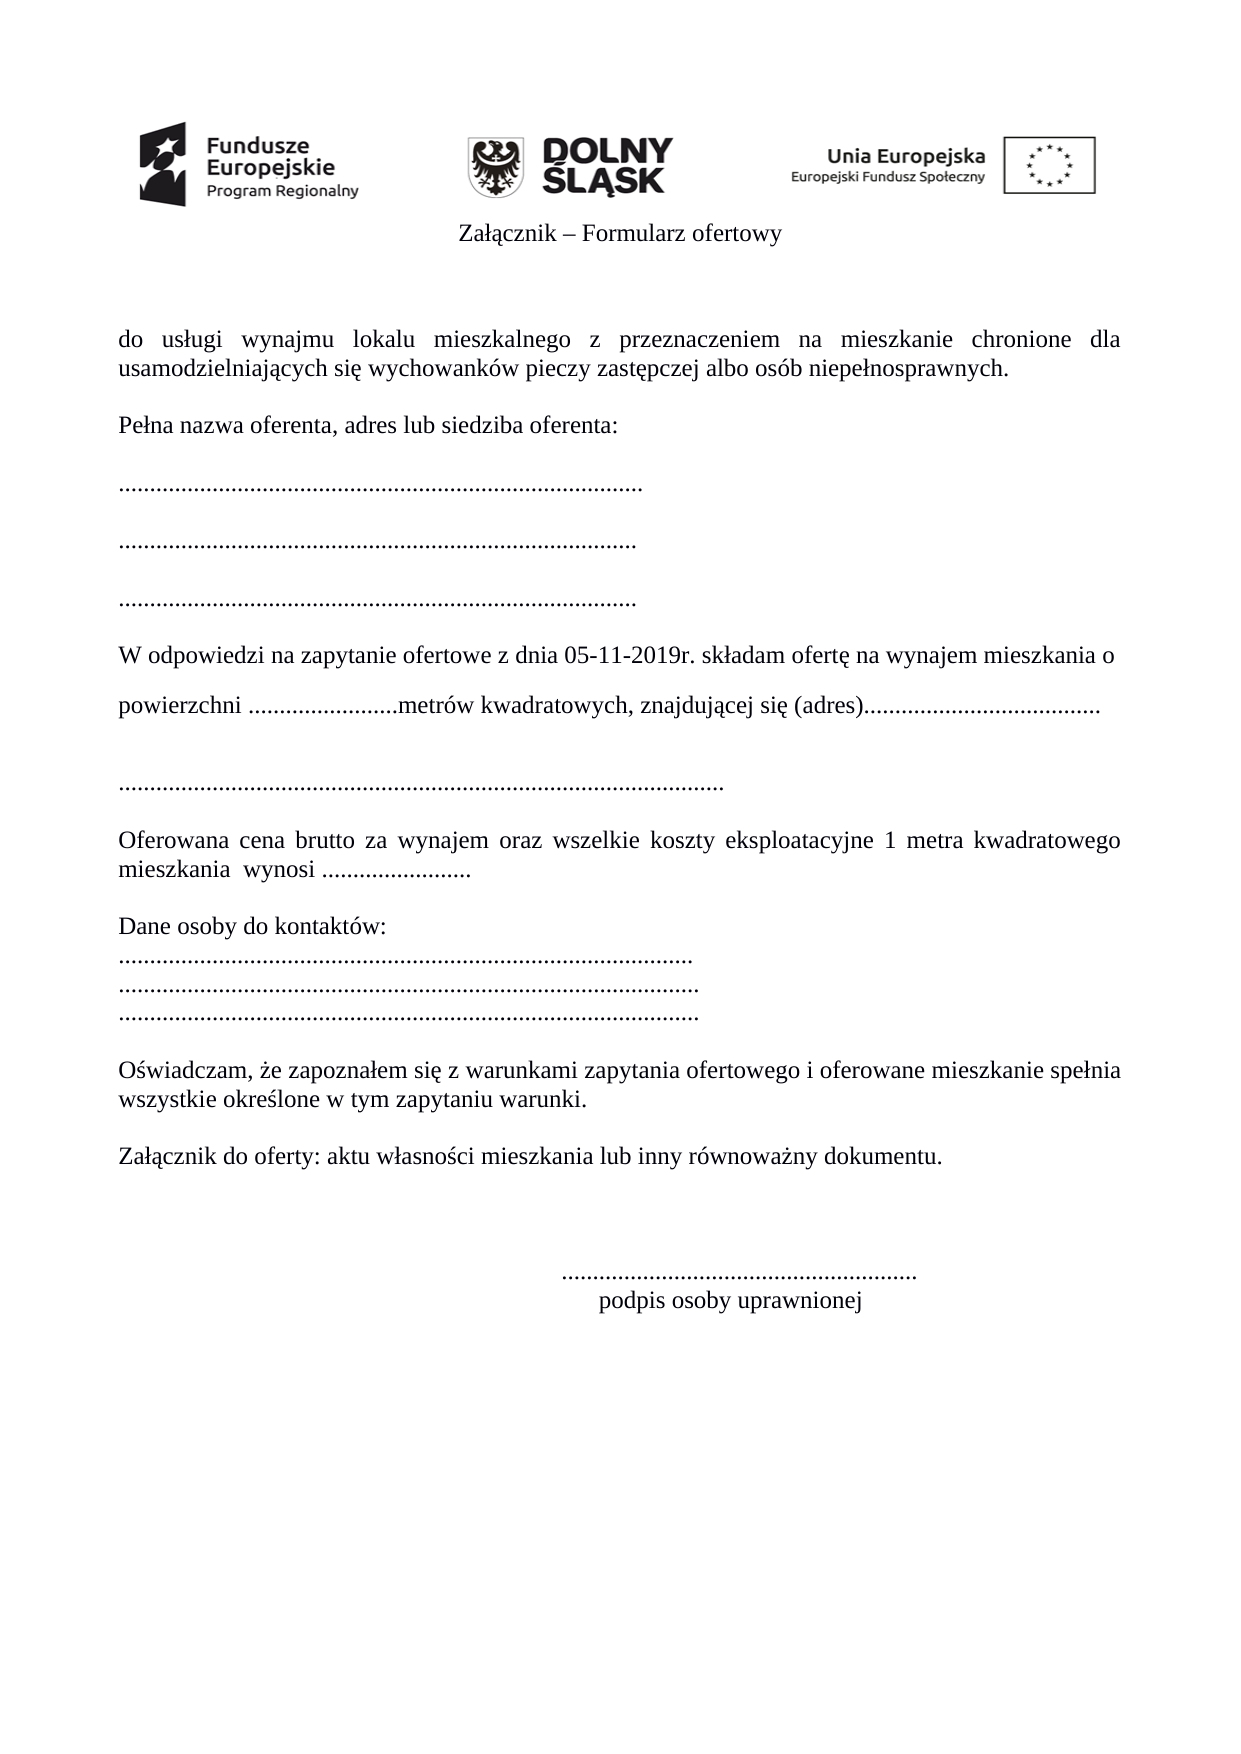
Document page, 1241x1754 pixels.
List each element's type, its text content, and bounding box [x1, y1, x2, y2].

text powierzchni ........................metrów kwadratowych, znajdującej się (adres)...................................... [118, 690, 1122, 718]
text ............................................................................................. [118, 997, 1122, 1026]
text Pełna nazwa oferenta, adres lub siedziba oferenta: [118, 411, 1122, 439]
text Oświadczam, że zapoznałem się z warunkami zapytania ofertowego i oferowane mieszkanie spełnia wszystkie określone w tym zapytaniu warunki. [118, 1055, 1122, 1112]
text .................................................................................... [118, 468, 1122, 497]
text Załącznik do oferty: aktu własności mieszkania lub inny równoważny dokumentu. [118, 1141, 1122, 1170]
text do usługi wynajmu lokalu mieszkalnego z przeznaczeniem na mieszkanie chronione dla usamodzielniających się wychowanków pieczy zastępczej albo osób niepełnosprawnych. [118, 324, 1122, 382]
text ......................................................... [118, 1256, 1122, 1285]
text Dane osoby do kontaktów: [118, 911, 1122, 940]
text Oferowana cena brutto za wynajem oraz wszelkie koszty eksploatacyjne 1 metra kwadratowego mieszkania wynosi ........................ [118, 825, 1122, 882]
text podpis osoby uprawnionej [118, 1285, 1122, 1314]
text W odpowiedzi na zapytanie ofertowe z dnia 05-11-2019r. składam ofertę na wynajem mieszkania o [118, 641, 1122, 669]
text ............................................................................................ [118, 940, 1122, 969]
text ................................................................................................. [118, 767, 1122, 796]
text ................................................................................... [118, 583, 1122, 612]
text ................................................................................... [118, 526, 1122, 554]
text Załącznik – Formularz ofertowy [118, 204, 1122, 247]
text ............................................................................................. [118, 969, 1122, 997]
